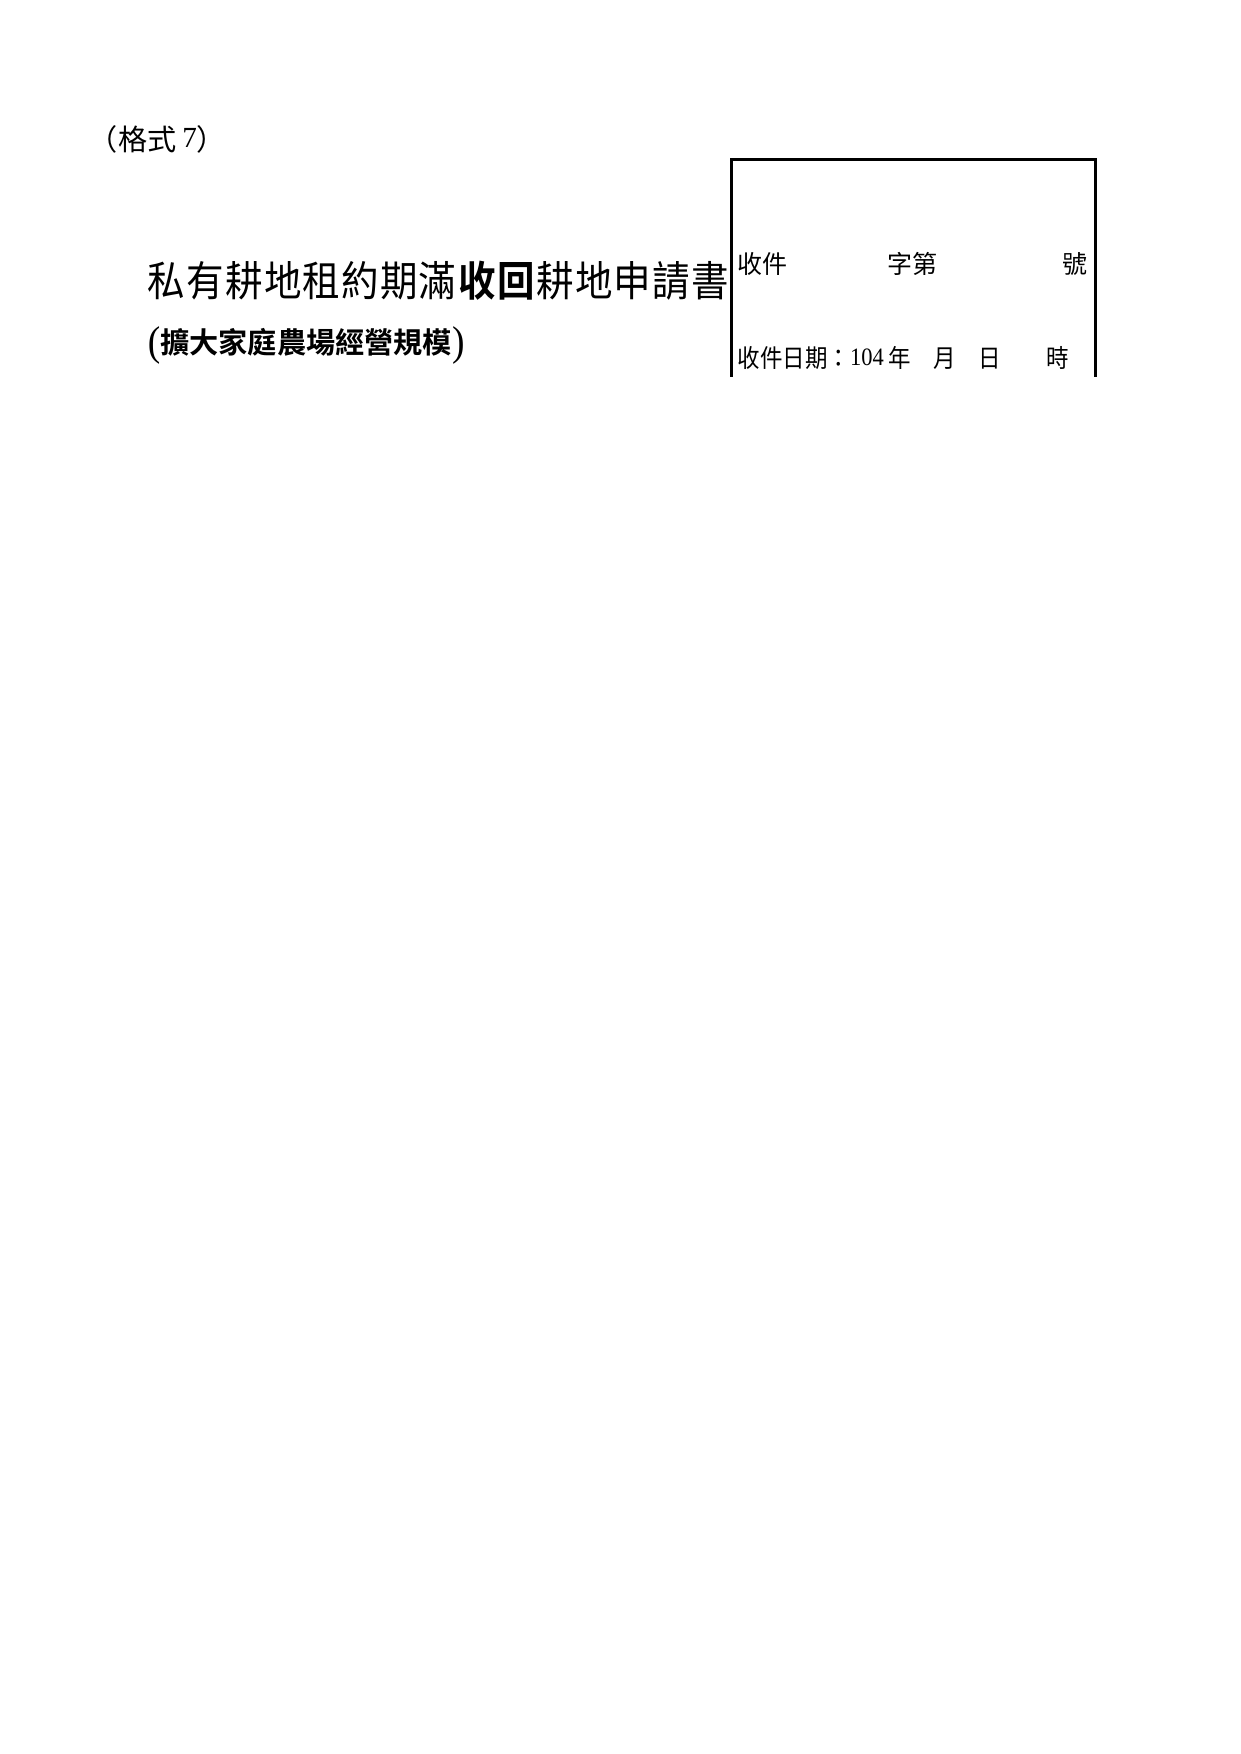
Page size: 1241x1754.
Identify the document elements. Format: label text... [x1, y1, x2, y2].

text （格式7） [89, 96, 1152, 158]
table_header 收件 字第 號 收件日期：104年 月 日 時 [733, 161, 1094, 377]
table_header 私有耕地租約期滿收回耕地申請書(擴大家庭農場經營規模) [145, 158, 730, 377]
